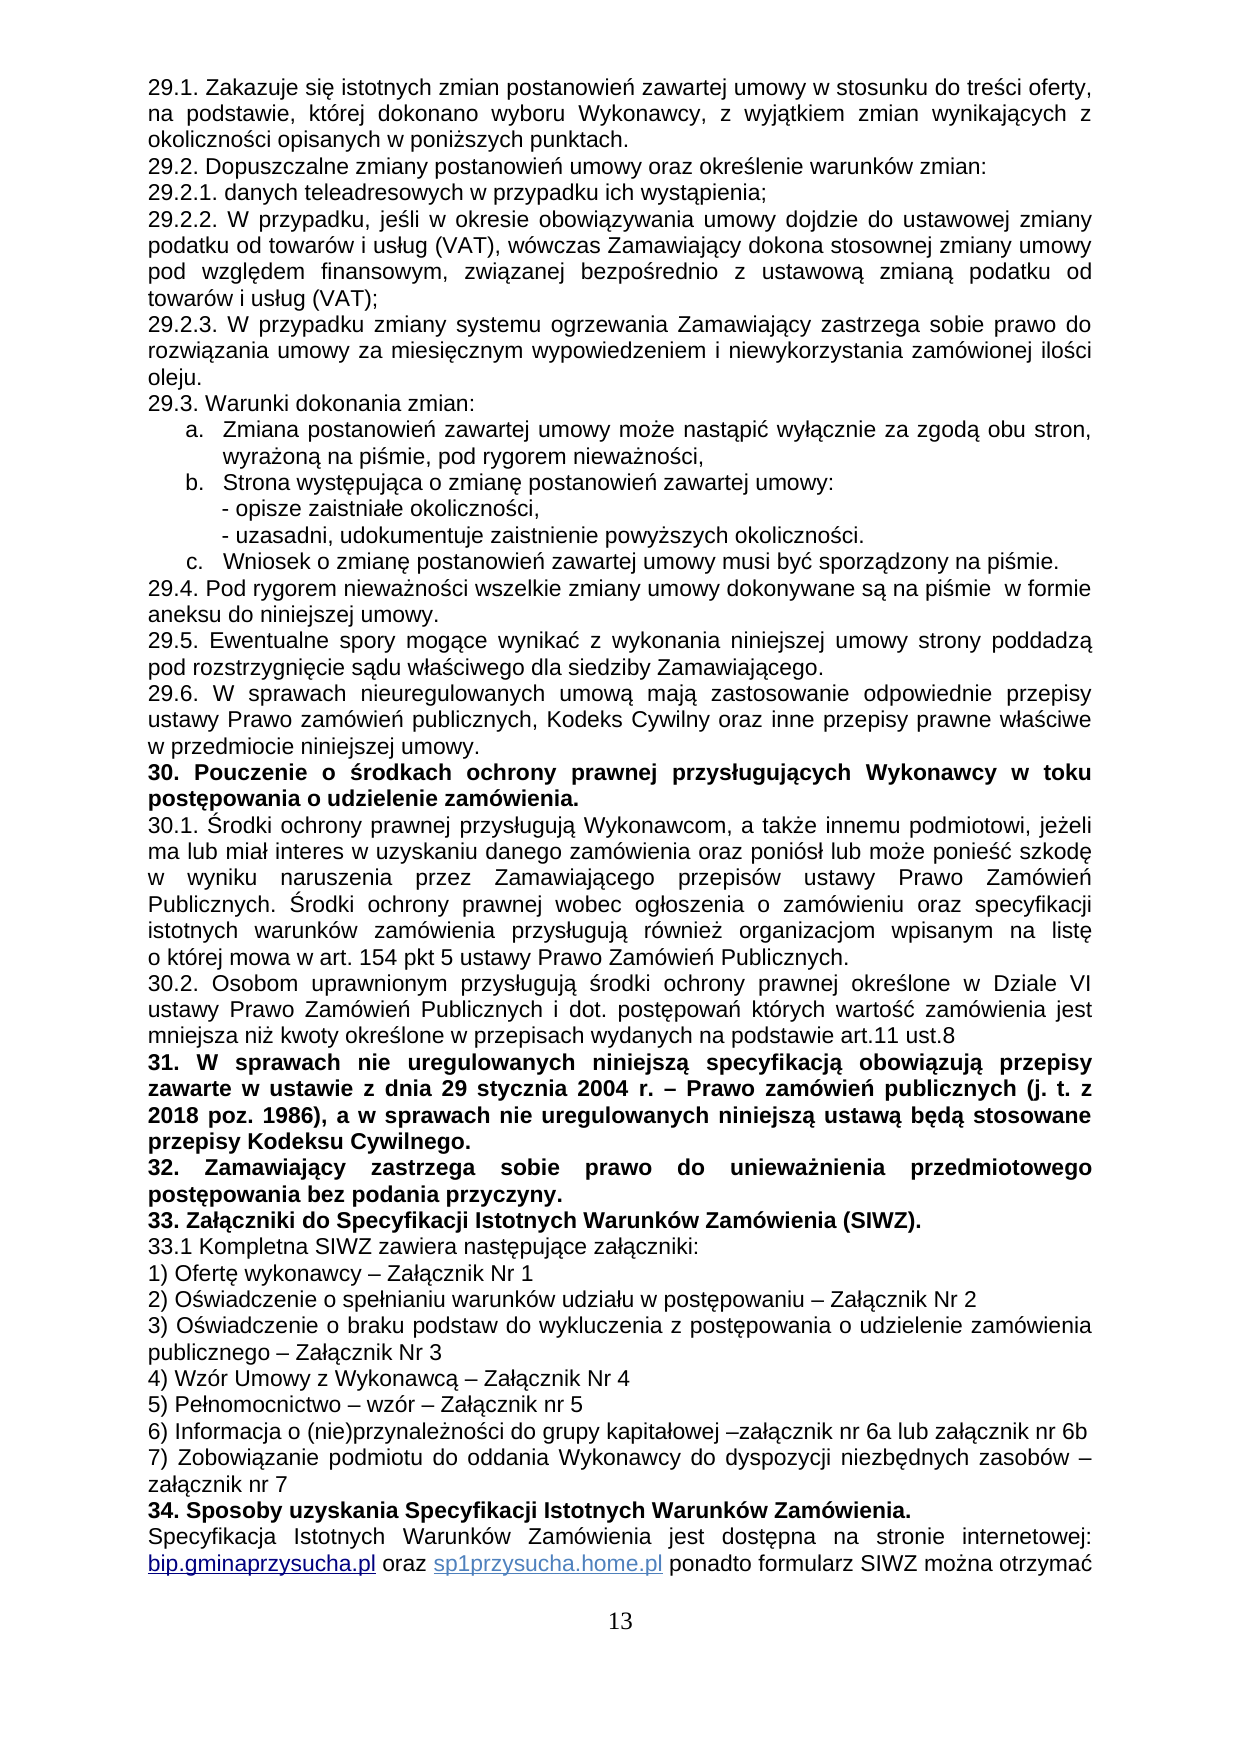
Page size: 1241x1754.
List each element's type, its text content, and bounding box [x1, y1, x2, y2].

text 29.5. Ewentualne spory mogące wynikać z wykonania niniejszej umowy strony poddadzą pod rozstrzygnięcie sądu właściwego dla siedziby Zamawiającego. [148, 627, 1093, 680]
text - uzasadni, udokumentuje zaistnienie powyższych okoliczności. [148, 522, 1093, 548]
list 3) Oświadczenie o braku podstaw do wykluczenia z postępowania o udzielenie zamówienia publicznego – Załącznik Nr 3 [148, 1312, 1093, 1365]
list 5) Pełnomocnictwo – wzór – Załącznik nr 5 [148, 1391, 1093, 1418]
text - opisze zaistniałe okoliczności, [148, 495, 1093, 522]
text 29.4. Pod rygorem nieważności wszelkie zmiany umowy dokonywane są na piśmie w formie aneksu do niniejszej umowy. [148, 574, 1093, 627]
list 6) Informacja o (nie)przynależności do grupy kapitałowej –załącznik nr 6a lub załącznik nr 6b [148, 1418, 1093, 1444]
list 2) Oświadczenie o spełnianiu warunków udziału w postępowaniu – Załącznik Nr 2 [148, 1286, 1093, 1312]
list 32. Zamawiający zastrzega sobie prawo do unieważnienia przedmiotowego postępowania bez podania przyczyny. [148, 1154, 1093, 1207]
text 29.1. Zakazuje się istotnych zmian postanowień zawartej umowy w stosunku do treści oferty, na podstawie, której dokonano wyboru Wykonawcy, z wyjątkiem zmian wynikających z okoliczności opisanych w poniższych punktach. [148, 74, 1093, 153]
text 30. Pouczenie o środkach ochrony prawnej przysługujących Wykonawcy w toku postępowania o udzielenie zamówienia. [148, 759, 1093, 812]
text c. Wniosek o zmianę postanowień zawartej umowy musi być sporządzony na piśmie. [148, 548, 1093, 574]
text 29.2.1. danych teleadresowych w przypadku ich wystąpienia; [148, 179, 1093, 206]
text 30.2. Osobom uprawnionym przysługują środki ochrony prawnej określone w Dziale VI ustawy Prawo Zamówień Publicznych i dot. postępowań których wartość zamówienia jest mniejsza niż kwoty określone w przepisach wydanych na podstawie art.11 ust.8 [148, 970, 1093, 1049]
text 29.2.2. W przypadku, jeśli w okresie obowiązywania umowy dojdzie do ustawowej zmiany podatku od towarów i usług (VAT), wówczas Zamawiający dokona stosownej zmiany umowy pod względem finansowym, związanej bezpośrednio z ustawową zmianą podatku od towarów i usług (VAT); [148, 206, 1093, 311]
list 34. Sposoby uzyskania Specyfikacji Istotnych Warunków Zamówienia. [148, 1497, 1093, 1523]
list 33.1 Kompletna SIWZ zawiera następujące załączniki: [148, 1233, 1093, 1260]
list 7) Zobowiązanie podmiotu do oddania Wykonawcy do dyspozycji niezbędnych zasobów – załącznik nr 7 [148, 1444, 1093, 1497]
text 29.2.3. W przypadku zmiany systemu ogrzewania Zamawiający zastrzega sobie prawo do rozwiązania umowy za miesięcznym wypowiedzeniem i niewykorzystania zamówionej ilości oleju. [148, 311, 1093, 390]
list Zmiana postanowień zawartej umowy może nastąpić wyłącznie za zgodą obu stron, wyrażoną na piśmie, pod rygorem nieważności, [185, 416, 1093, 469]
list 1) Ofertę wykonawcy – Załącznik Nr 1 [148, 1260, 1093, 1286]
text 29.3. Warunki dokonania zmian: [148, 390, 1093, 416]
list 31. W sprawach nie uregulowanych niniejszą specyfikacją obowiązują przepisy zawarte w ustawie z dnia 29 stycznia 2004 r. – Prawo zamówień publicznych (j. t. z 2018 poz. 1986), a w sprawach nie uregulowanych niniejszą ustawą będą stosowane przepisy Kodeksu Cywilnego. [148, 1049, 1093, 1154]
text 30.1. Środki ochrony prawnej przysługują Wykonawcom, a także innemu podmiotowi, jeżeli ma lub miał interes w uzyskaniu danego zamówienia oraz poniósł lub może ponieść szkodę w wyniku naruszenia przez Zamawiającego przepisów ustawy Prawo Zamówień Publicznych. Środki ochrony prawnej wobec ogłoszenia o zamówieniu oraz specyfikacji istotnych warunków zamówienia przysługują również organizacjom wpisanym na listę o której mowa w art. 154 pkt 5 ustawy Prawo Zamówień Publicznych. [148, 812, 1093, 970]
text Specyfikacja Istotnych Warunków Zamówienia jest dostępna na stronie internetowej: bip.gminaprzysucha.pl oraz sp1przysucha.home.pl ponadto formularz SIWZ można otrzymać [148, 1523, 1093, 1576]
text 29.6. W sprawach nieuregulowanych umową mają zastosowanie odpowiednie przepisy ustawy Prawo zamówień publicznych, Kodeks Cywilny oraz inne przepisy prawne właściwe w przedmiocie niniejszej umowy. [148, 680, 1093, 759]
list 4) Wzór Umowy z Wykonawcą – Załącznik Nr 4 [148, 1365, 1093, 1391]
list 33. Załączniki do Specyfikacji Istotnych Warunków Zamówienia (SIWZ). [148, 1207, 1093, 1233]
text 29.2. Dopuszczalne zmiany postanowień umowy oraz określenie warunków zmian: [148, 153, 1093, 179]
list Strona występująca o zmianę postanowień zawartej umowy: [185, 469, 1093, 495]
